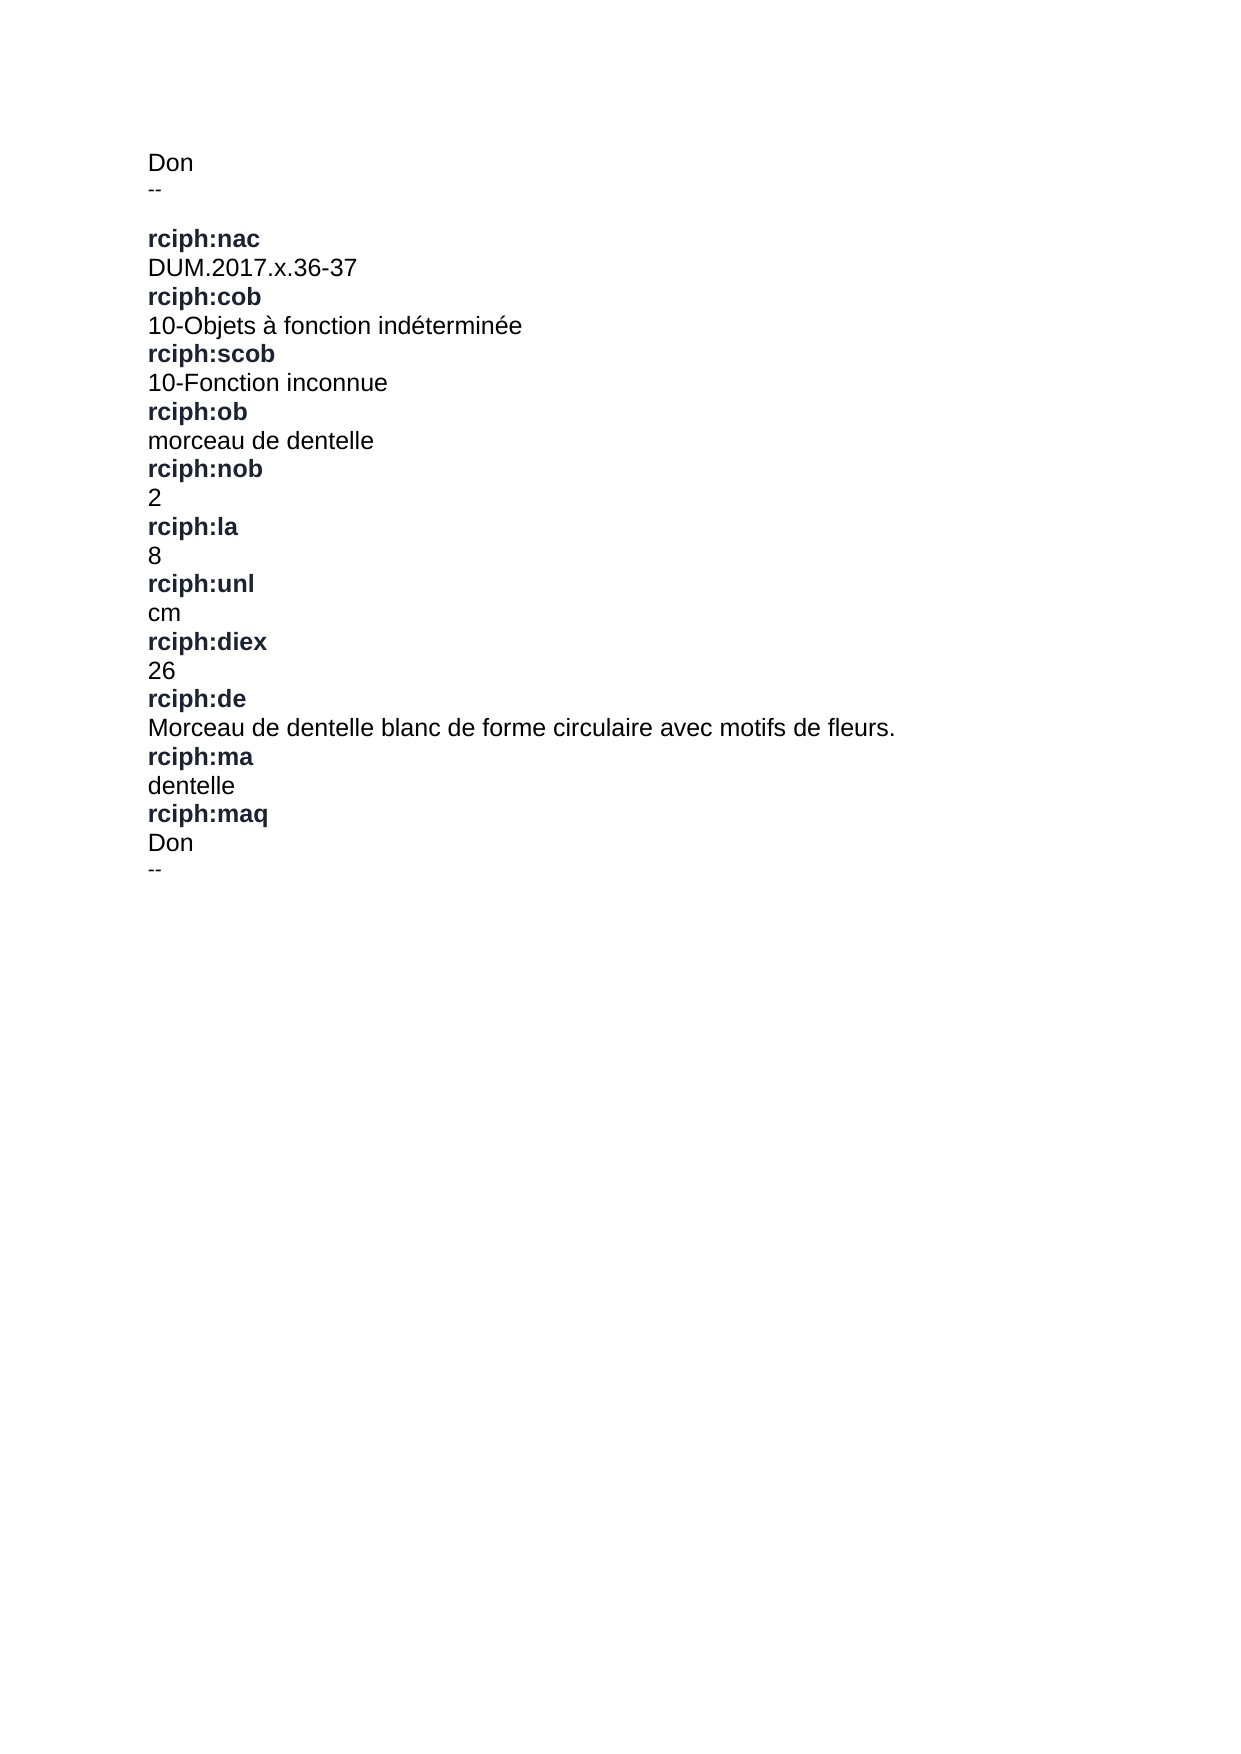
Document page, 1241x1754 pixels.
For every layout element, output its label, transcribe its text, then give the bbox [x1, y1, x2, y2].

text 8 [148, 541, 1092, 569]
text DUM.2017.x.36-37 [148, 253, 1092, 282]
text -- [148, 857, 1092, 881]
text Don [148, 828, 1092, 857]
text 10-Fonction inconnue [148, 368, 1092, 397]
text rciph:cob [148, 282, 1092, 311]
text rciph:scob [148, 339, 1092, 368]
text rciph:nob [148, 454, 1092, 483]
text rciph:unl [148, 569, 1092, 598]
text cm [148, 598, 1092, 627]
text rciph:la [148, 512, 1092, 541]
text 10-Objets à fonction indéterminée [148, 311, 1092, 339]
text rciph:maq [148, 799, 1092, 828]
text morceau de dentelle [148, 426, 1092, 454]
text rciph:de [148, 684, 1092, 713]
text dentelle [148, 771, 1092, 799]
text rciph:diex [148, 627, 1092, 656]
text Don [148, 148, 1092, 176]
text -- [148, 176, 1092, 200]
text 2 [148, 483, 1092, 512]
text Morceau de dentelle blanc de forme circulaire avec motifs de fleurs. [148, 713, 1092, 742]
text rciph:nac [148, 224, 1092, 253]
text rciph:ma [148, 742, 1092, 771]
text 26 [148, 656, 1092, 684]
text rciph:ob [148, 397, 1092, 426]
